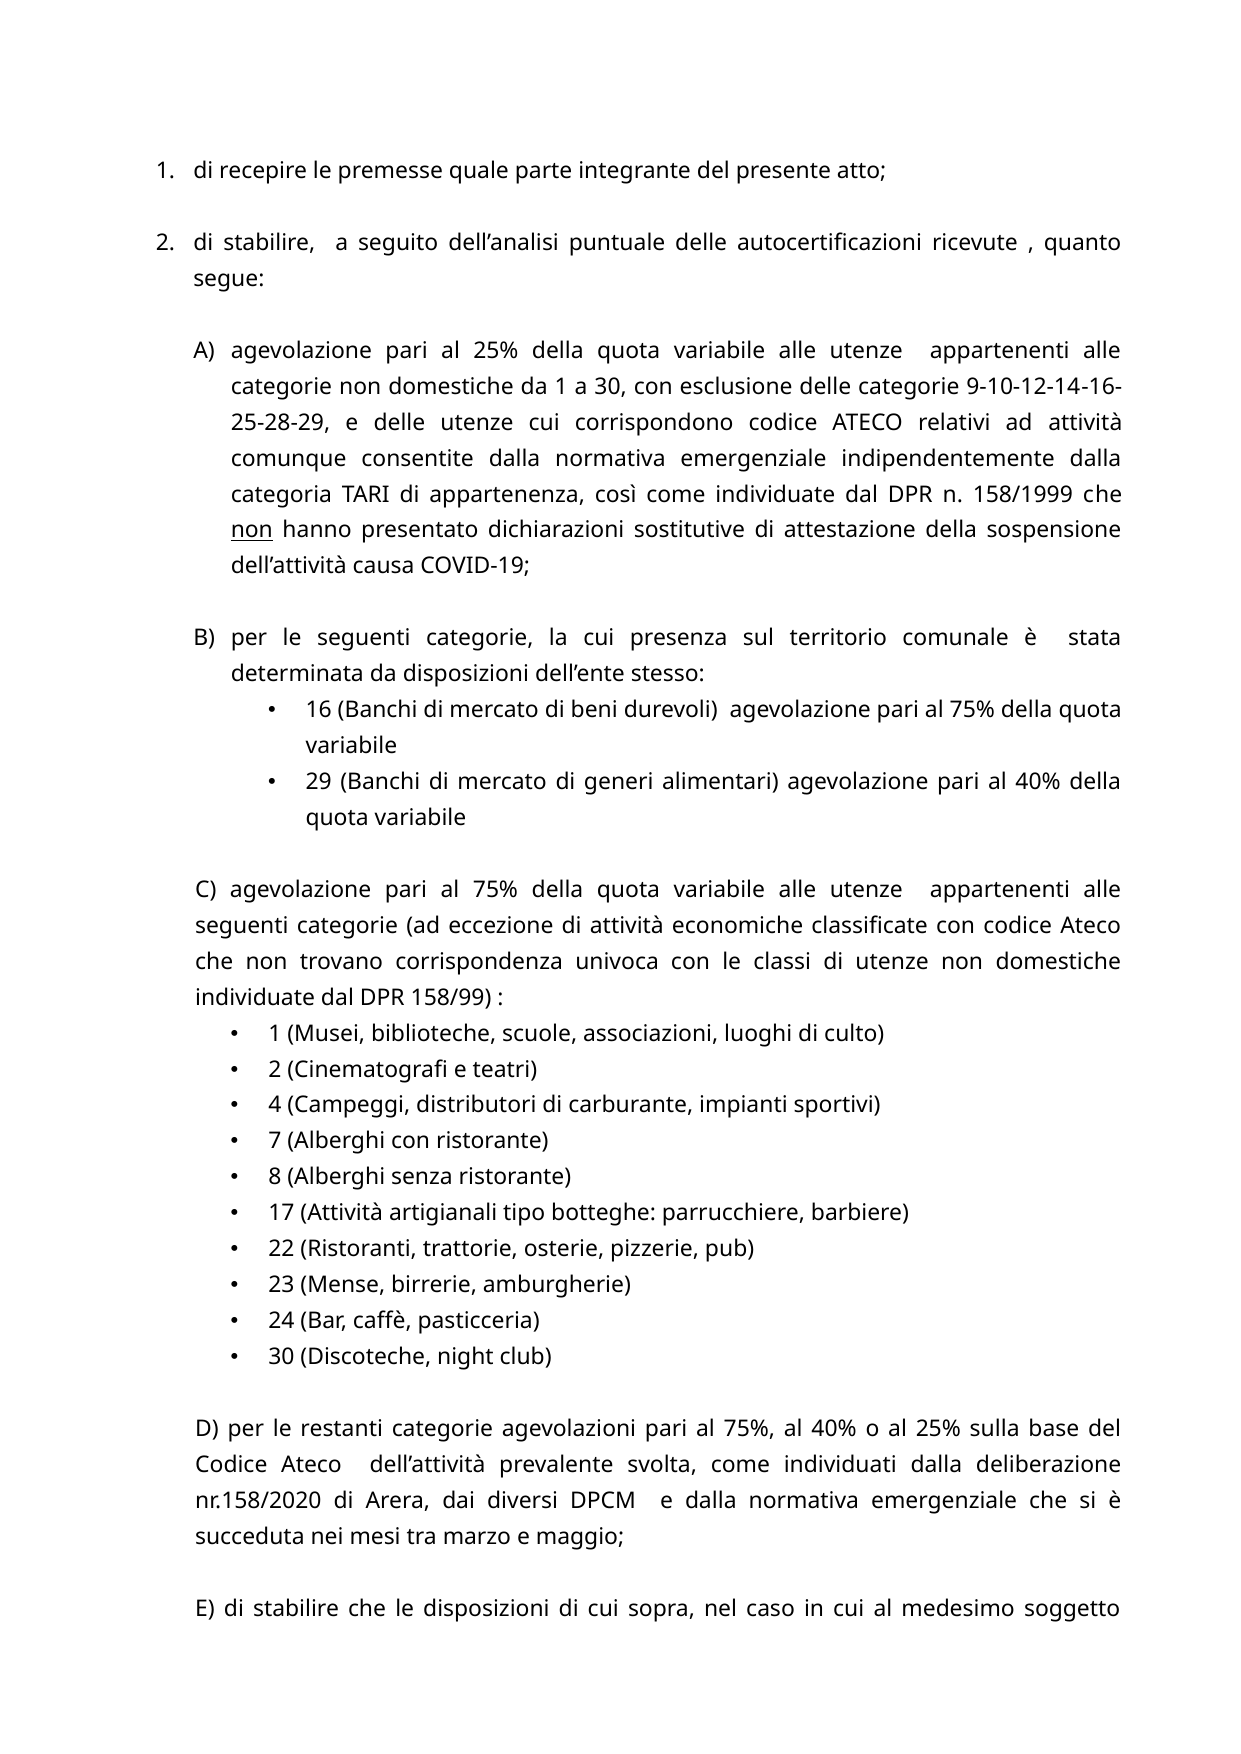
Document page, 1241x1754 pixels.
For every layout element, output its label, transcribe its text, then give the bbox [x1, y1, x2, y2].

list 2 (Cinematografi e teatri) [195, 1052, 1122, 1084]
text C) agevolazione pari al 75% della quota variabile alle utenze appartenenti alle seguenti categorie (ad eccezione di attività economiche classificate con codice Ateco che non trovano corrispondenza univoca con le classi di utenze non domestiche individuate dal DPR 158/99) : [195, 873, 1122, 1012]
text E) di stabilire che le disposizioni di cui sopra, nel caso in cui al medesimo soggetto [195, 1592, 1122, 1623]
list agevolazione pari al 25% della quota variabile alle utenze appartenenti alle categorie non domestiche da 1 a 30, con esclusione delle categorie 9-10-12-14-16-25-28-29, e delle utenze cui corrispondono codice ATECO relativi ad attività comunque consentite dalla normativa emergenziale indipendentemente dalla categoria TARI di appartenenza, così come individuate dal DPR n. 158/1999 che non hanno presentato dichiarazioni sostitutive di attestazione della sospensione dell’attività causa COVID-19; [193, 334, 1122, 581]
list di recepire le premesse quale parte integrante del presente atto; [156, 154, 1122, 185]
list 4 (Campeggi, distributori di carburante, impianti sportivi) [195, 1088, 1122, 1120]
list per le seguenti categorie, la cui presenza sul territorio comunale è stata determinata da disposizioni dell’ente stesso: [193, 621, 1122, 688]
list 17 (Attività artigianali tipo botteghe: parrucchiere, barbiere) [195, 1196, 1122, 1227]
list 23 (Mense, birrerie, amburgherie) [195, 1268, 1122, 1299]
list 1 (Musei, biblioteche, scuole, associazioni, luoghi di culto) [195, 1017, 1122, 1048]
list 30 (Discoteche, night club) [195, 1340, 1122, 1371]
text D) per le restanti categorie agevolazioni pari al 75%, al 40% o al 25% sulla base del Codice Ateco dell’attività prevalente svolta, come individuati dalla deliberazione nr.158/2020 di Arera, dai diversi DPCM e dalla normativa emergenziale che si è succeduta nei mesi tra marzo e maggio; [195, 1412, 1122, 1551]
list 29 (Banchi di mercato di generi alimentari) agevolazione pari al 40% della quota variabile [268, 765, 1122, 832]
list 8 (Alberghi senza ristorante) [195, 1160, 1122, 1192]
list di stabilire, a seguito dell’analisi puntuale delle autocertificazioni ricevute , quanto segue: [156, 226, 1122, 293]
list 16 (Banchi di mercato di beni durevoli) agevolazione pari al 75% della quota variabile [268, 693, 1122, 760]
list 7 (Alberghi con ristorante) [195, 1124, 1122, 1156]
list 22 (Ristoranti, trattorie, osterie, pizzerie, pub) [195, 1232, 1122, 1263]
list 24 (Bar, caffè, pasticceria) [195, 1304, 1122, 1335]
